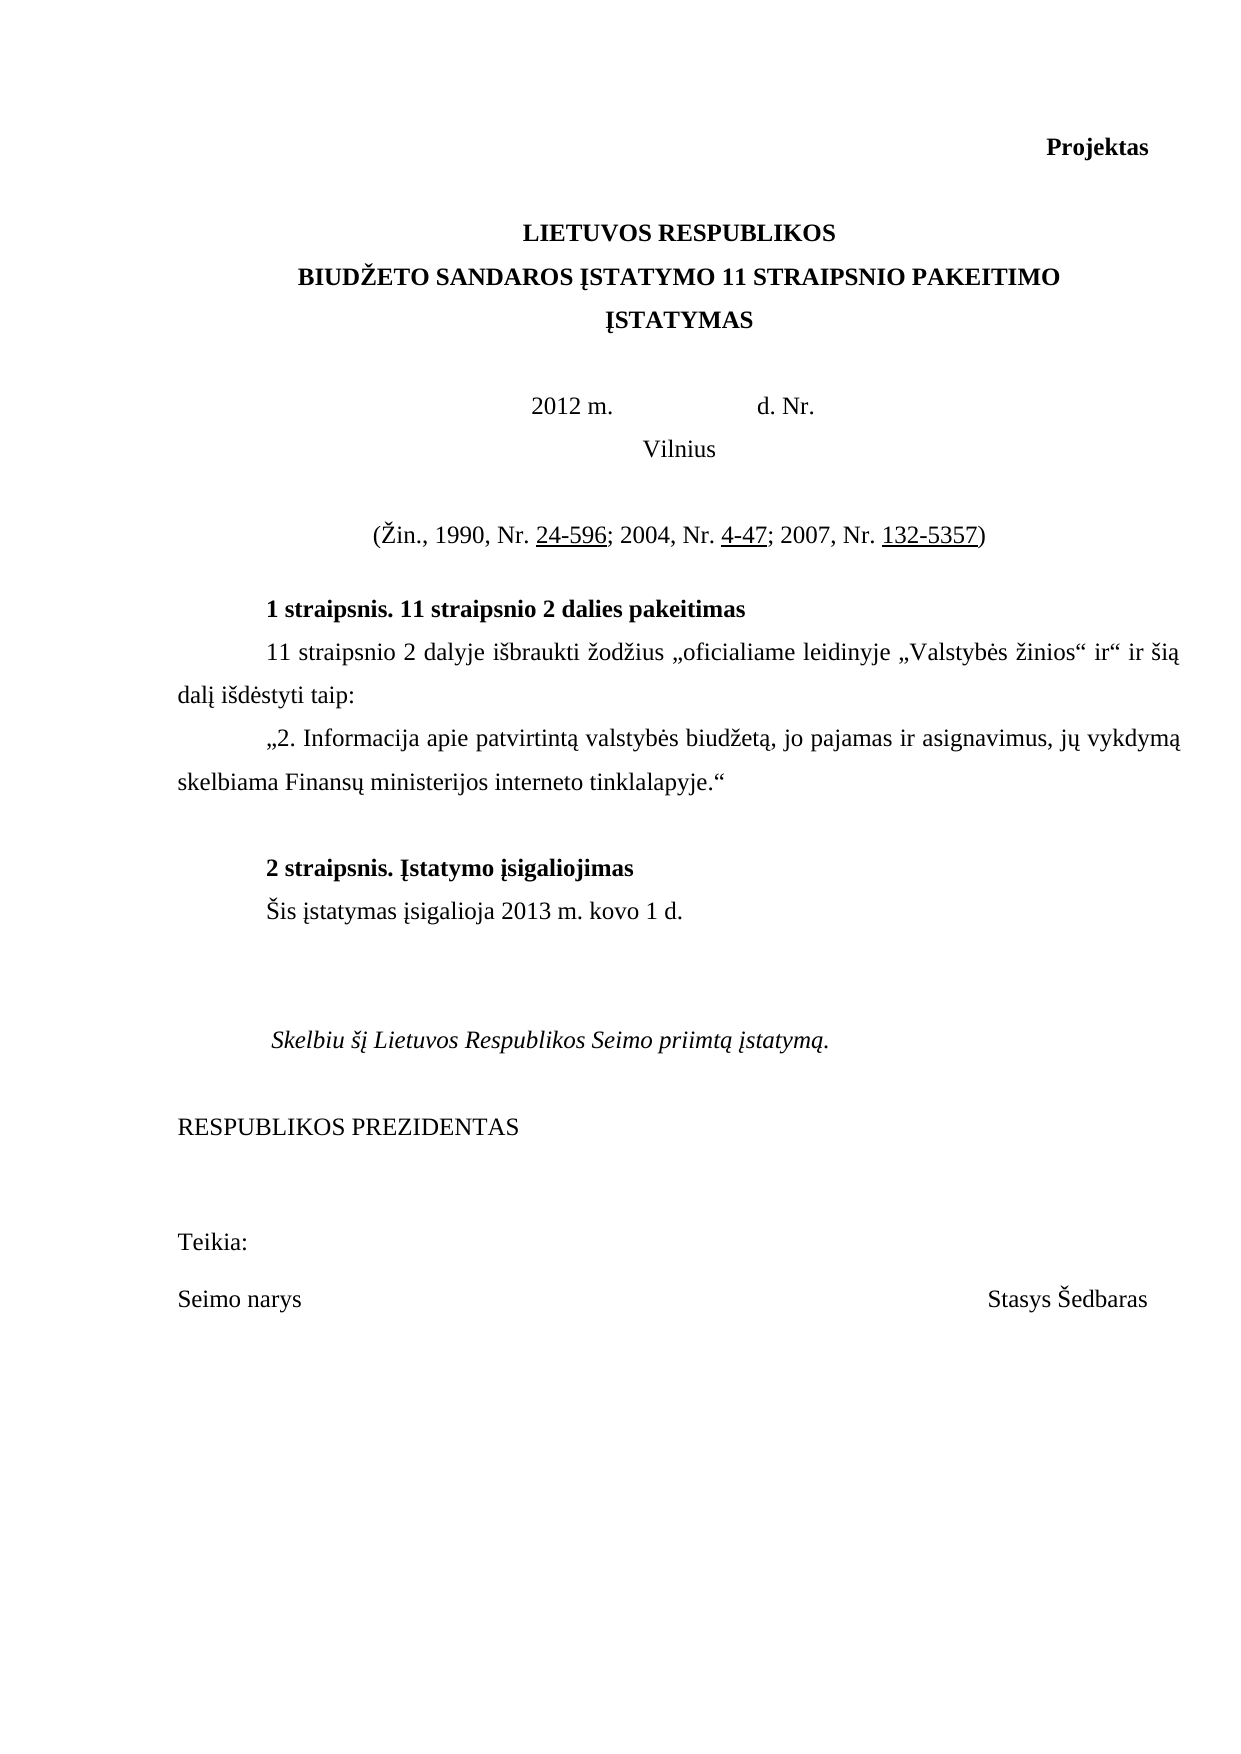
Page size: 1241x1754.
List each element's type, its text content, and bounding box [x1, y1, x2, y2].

text 2012 m. d. Nr. [177, 391, 1181, 420]
text BIUDŽETO SANDAROS ĮSTATYMO 11 STRAIPSNIO PAKEITIMO [177, 262, 1181, 290]
text 2 straipsnis. Įstatymo įsigaliojimas [177, 853, 1181, 882]
text Projektas [777, 132, 1181, 161]
text „2. Informacija apie patvirtintą valstybės biudžetą, jo pajamas ir asignavimus, jų vykdymą skelbiama Finansų ministerijos interneto tinklalapyje.“ [177, 723, 1181, 795]
text 1 straipsnis. 11 straipsnio 2 dalies pakeitimas [266, 594, 1181, 623]
text Skelbiu šį Lietuvos Respublikos Seimo priimtą įstatymą. [177, 1025, 1181, 1054]
text 11 straipsnio 2 dalyje išbraukti žodžius „oficialiame leidinyje „Valstybės žinios“ ir“ ir šią dalį išdėstyti taip: [177, 637, 1181, 709]
text ĮSTATYMAS [177, 305, 1181, 333]
text Teikia: [177, 1227, 1181, 1255]
text LIETUVOS RESPUBLIKOS [177, 218, 1181, 247]
text Vilnius [177, 434, 1181, 463]
text RESPUBLIKOS PREZIDENTAS [177, 1112, 1181, 1140]
text (Žin., 1990, Nr. 24-596; 2004, Nr. 4-47; 2007, Nr. 132-5357) [177, 520, 1181, 549]
text Seimo narys Stasys Šedbaras [177, 1284, 1181, 1313]
text Šis įstatymas įsigalioja 2013 m. kovo 1 d. [177, 896, 1181, 925]
